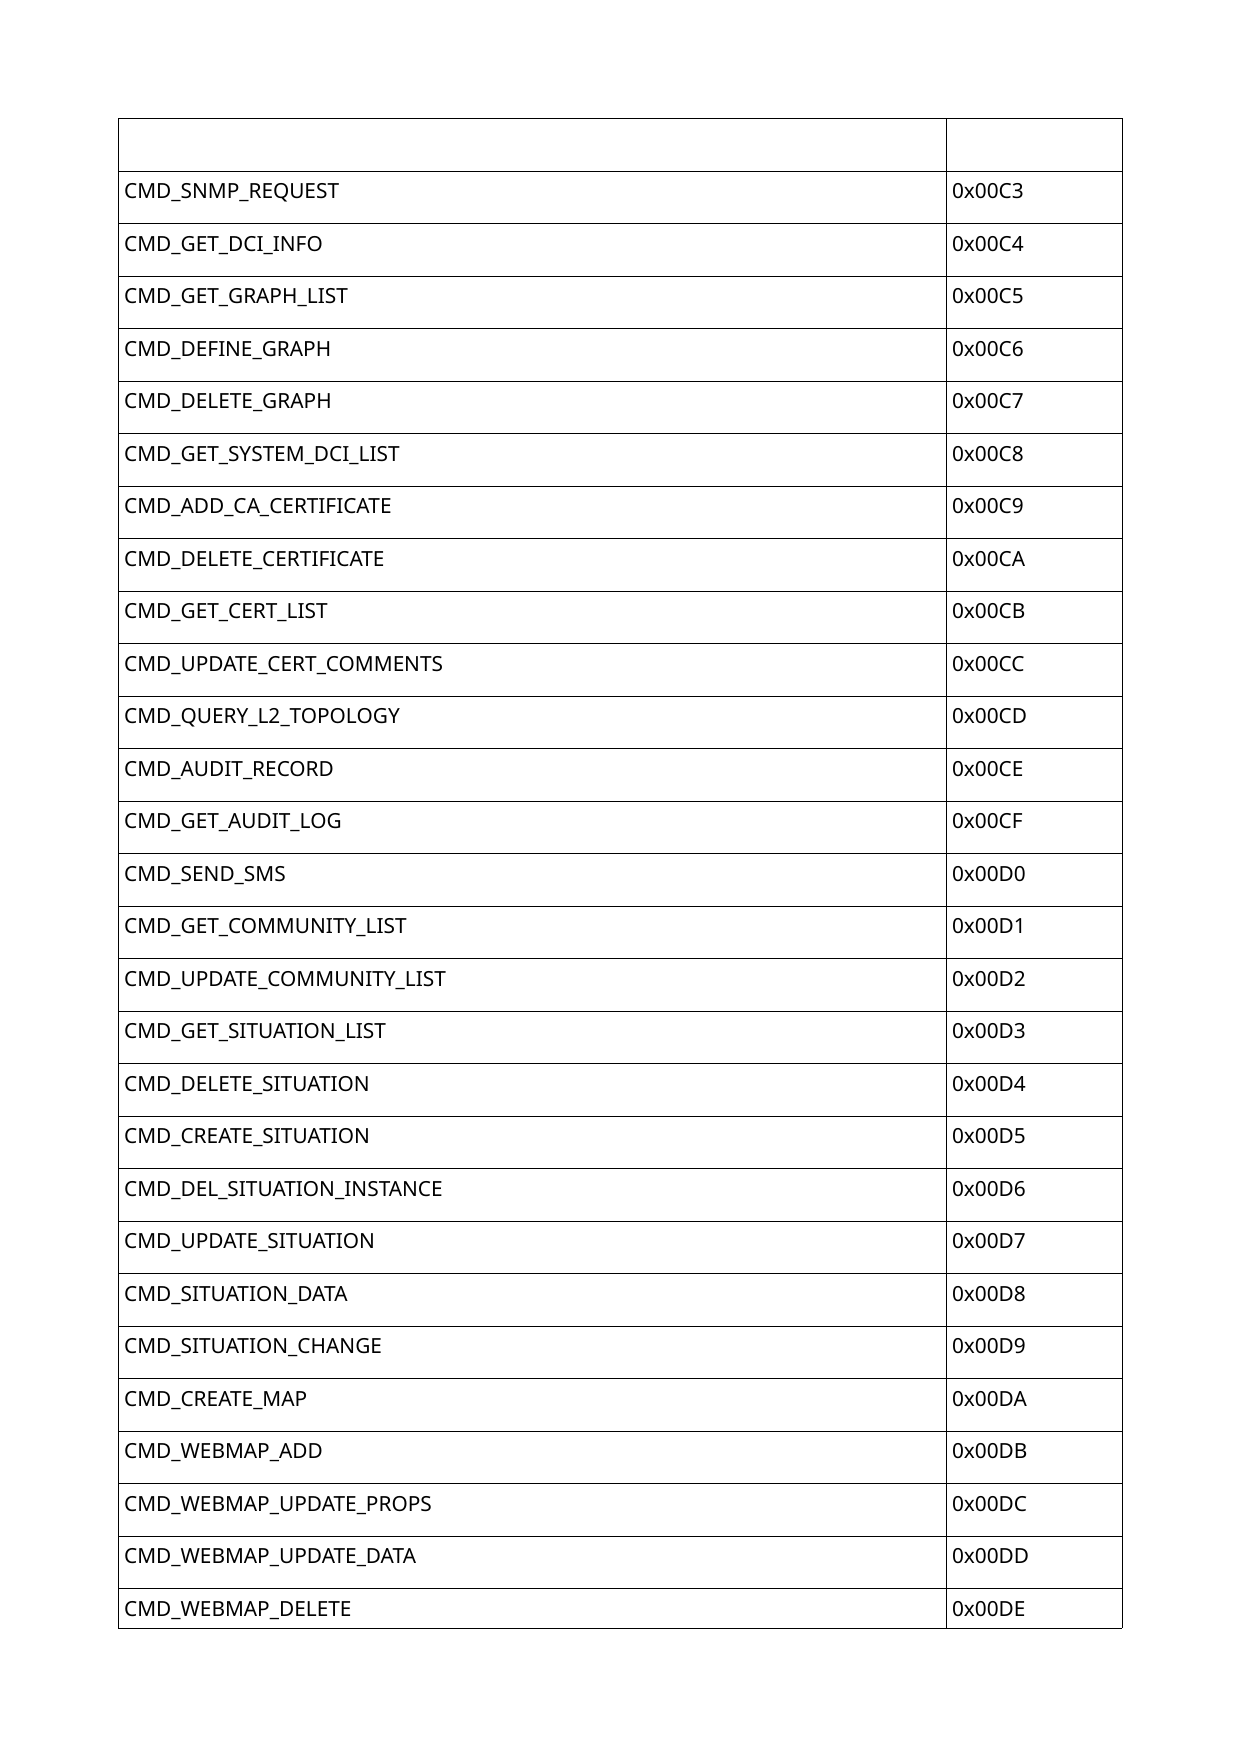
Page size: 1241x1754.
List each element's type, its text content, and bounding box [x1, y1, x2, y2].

table_cell 0x00CF [947, 802, 1122, 853]
table_cell CMD_CREATE_SITUATION [119, 1117, 946, 1168]
table_cell 0x00D4 [947, 1064, 1122, 1116]
table_cell CMD_SITUATION_DATA [119, 1274, 946, 1326]
table_cell CMD_WEBMAP_ADD [119, 1432, 946, 1483]
table_cell 0x00DE [947, 1589, 1122, 1628]
table_cell 0x00C4 [947, 224, 1122, 276]
table_cell CMD_DELETE_GRAPH [119, 382, 946, 433]
table_cell 0x00D1 [947, 907, 1122, 958]
table_cell CMD_GET_AUDIT_LOG [119, 802, 946, 853]
table_cell CMD_AUDIT_RECORD [119, 749, 946, 801]
table_cell 0x00CA [947, 539, 1122, 591]
table_cell 0x00D8 [947, 1274, 1122, 1326]
table_cell CMD_GET_COMMUNITY_LIST [119, 907, 946, 958]
table_cell 0x00C6 [947, 329, 1122, 381]
table_cell 0x00CB [947, 592, 1122, 643]
table_cell CMD_WEBMAP_DELETE [119, 1589, 946, 1628]
table_cell CMD_UPDATE_COMMUNITY_LIST [119, 959, 946, 1011]
table_cell 0x00D0 [947, 854, 1122, 906]
table_cell CMD_GET_DCI_INFO [119, 224, 946, 276]
table_cell 0x00DC [947, 1484, 1122, 1536]
table_cell 0x00CE [947, 749, 1122, 801]
table_cell CMD_WEBMAP_UPDATE_PROPS [119, 1484, 946, 1536]
table_cell 0x00DB [947, 1432, 1122, 1483]
table_cell CMD_DEFINE_GRAPH [119, 329, 946, 381]
table_cell CMD_DELETE_SITUATION [119, 1064, 946, 1116]
table_cell CMD_ADD_CA_CERTIFICATE [119, 487, 946, 538]
table_cell 0x00D9 [947, 1327, 1122, 1378]
table_cell CMD_SEND_SMS [119, 854, 946, 906]
table_cell CMD_QUERY_L2_TOPOLOGY [119, 697, 946, 748]
table_cell 0x00D3 [947, 1012, 1122, 1063]
table_cell 0x00D5 [947, 1117, 1122, 1168]
table_cell 0x00DA [947, 1379, 1122, 1431]
table_cell 0x00C7 [947, 382, 1122, 433]
table_cell CMD_CREATE_MAP [119, 1379, 946, 1431]
table_cell CMD_DELETE_CERTIFICATE [119, 539, 946, 591]
table_cell 0x00CC [947, 644, 1122, 696]
table_cell [947, 119, 1122, 171]
table_cell 0x00D6 [947, 1169, 1122, 1221]
table_cell 0x00DD [947, 1537, 1122, 1588]
table_cell CMD_GET_CERT_LIST [119, 592, 946, 643]
table_cell CMD_GET_GRAPH_LIST [119, 277, 946, 328]
table_cell 0x00C5 [947, 277, 1122, 328]
table_cell [119, 119, 946, 171]
table_cell CMD_SNMP_REQUEST [119, 172, 946, 223]
table_cell 0x00C8 [947, 434, 1122, 486]
table_cell 0x00D7 [947, 1222, 1122, 1273]
table_cell 0x00C9 [947, 487, 1122, 538]
table_cell CMD_DEL_SITUATION_INSTANCE [119, 1169, 946, 1221]
table_cell CMD_WEBMAP_UPDATE_DATA [119, 1537, 946, 1588]
table_cell 0x00C3 [947, 172, 1122, 223]
table_cell CMD_UPDATE_CERT_COMMENTS [119, 644, 946, 696]
table_cell CMD_SITUATION_CHANGE [119, 1327, 946, 1378]
table_cell 0x00CD [947, 697, 1122, 748]
table_cell 0x00D2 [947, 959, 1122, 1011]
table_cell CMD_UPDATE_SITUATION [119, 1222, 946, 1273]
table_cell CMD_GET_SITUATION_LIST [119, 1012, 946, 1063]
table_cell CMD_GET_SYSTEM_DCI_LIST [119, 434, 946, 486]
